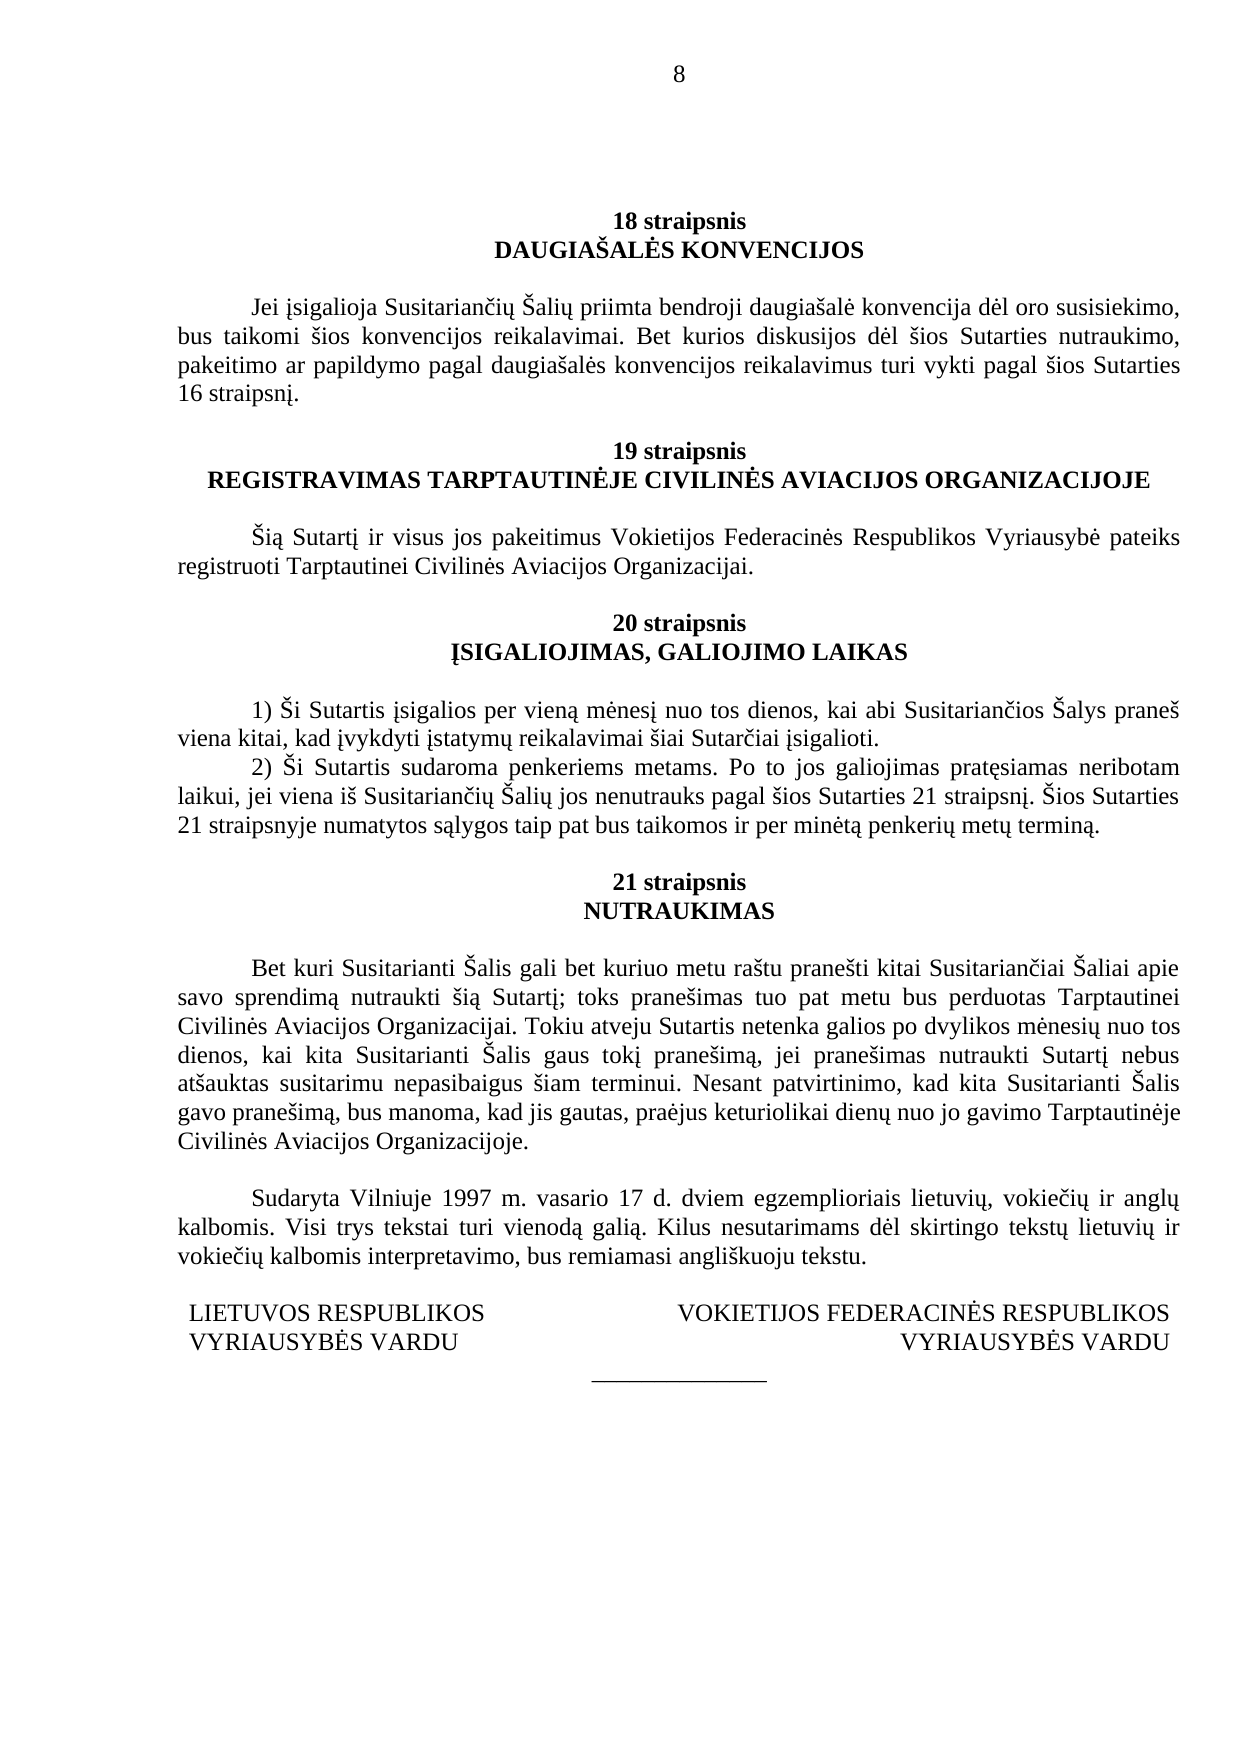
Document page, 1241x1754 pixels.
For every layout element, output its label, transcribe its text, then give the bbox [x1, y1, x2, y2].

text REGISTRAVIMAS TARPTAUTINĖJE CIVILINĖS AVIACIJOS ORGANIZACIJOJE [177, 465, 1181, 493]
text Jei įsigalioja Susitariančių Šalių priimta bendroji daugiašalė konvencija dėl oro susisiekimo, bus taikomi šios konvencijos reikalavimai. Bet kurios diskusijos dėl šios Sutarties nutraukimo, pakeitimo ar papildymo pagal daugiašalės konvencijos reikalavimus turi vykti pagal šios Sutarties 16 straipsnį. [177, 292, 1181, 407]
text ĮSIGALIOJIMAS, GALIOJIMO LAIKAS [177, 637, 1181, 666]
text NUTRAUKIMAS [177, 896, 1181, 925]
text Sudaryta Vilniuje 1997 m. vasario 17 d. dviem egzemplioriais lietuvių, vokiečių ir anglų kalbomis. Visi trys tekstai turi vienodą galią. Kilus nesutarimams dėl skirtingo tekstų lietuvių ir vokiečių kalbomis interpretavimo, bus remiamasi angliškuoju tekstu. [177, 1183, 1181, 1270]
text ______________ [177, 1356, 1181, 1385]
text Šią Sutartį ir visus jos pakeitimus Vokietijos Federacinės Respublikos Vyriausybė pateiks registruoti Tarptautinei Civilinės Aviacijos Organizacijai. [177, 522, 1181, 580]
table_header Vokietijos Federacinės Respublikos Vyriausybės vardu [628, 1299, 1181, 1356]
text 2) Ši Sutartis sudaroma penkeriems metams. Po to jos galiojimas pratęsiamas neribotam laikui, jei viena iš Susitariančių Šalių jos nenutrauks pagal šios Sutarties 21 straipsnį. Šios Sutarties 21 straipsnyje numatytos sąlygos taip pat bus taikomos ir per minėtą penkerių metų terminą. [177, 752, 1181, 838]
text DAUGIAŠALĖS KONVENCIJOS [177, 235, 1181, 263]
text 1) Ši Sutartis įsigalios per vieną mėnesį nuo tos dienos, kai abi Susitariančios Šalys praneš viena kitai, kad įvykdyti įstatymų reikalavimai šiai Sutarčiai įsigalioti. [177, 695, 1181, 752]
table_header Lietuvos Respublikos Vyriausybės vardu [177, 1299, 628, 1356]
text 21 straipsnis [177, 867, 1181, 896]
text Bet kuri Susitarianti Šalis gali bet kuriuo metu raštu pranešti kitai Susitariančiai Šaliai apie savo sprendimą nutraukti šią Sutartį; toks pranešimas tuo pat metu bus perduotas Tarptautinei Civilinės Aviacijos Organizacijai. Tokiu atveju Sutartis netenka galios po dvylikos mėnesių nuo tos dienos, kai kita Susitarianti Šalis gaus tokį pranešimą, jei pranešimas nutraukti Sutartį nebus atšauktas susitarimu nepasibaigus šiam terminui. Nesant patvirtinimo, kad kita Susitarianti Šalis gavo pranešimą, bus manoma, kad jis gautas, praėjus keturiolikai dienų nuo jo gavimo Tarptautinėje Civilinės Aviacijos Organizacijoje. [177, 953, 1181, 1155]
text 19 straipsnis [177, 436, 1181, 465]
text 20 straipsnis [177, 608, 1181, 637]
text 18 straipsnis [177, 206, 1181, 235]
